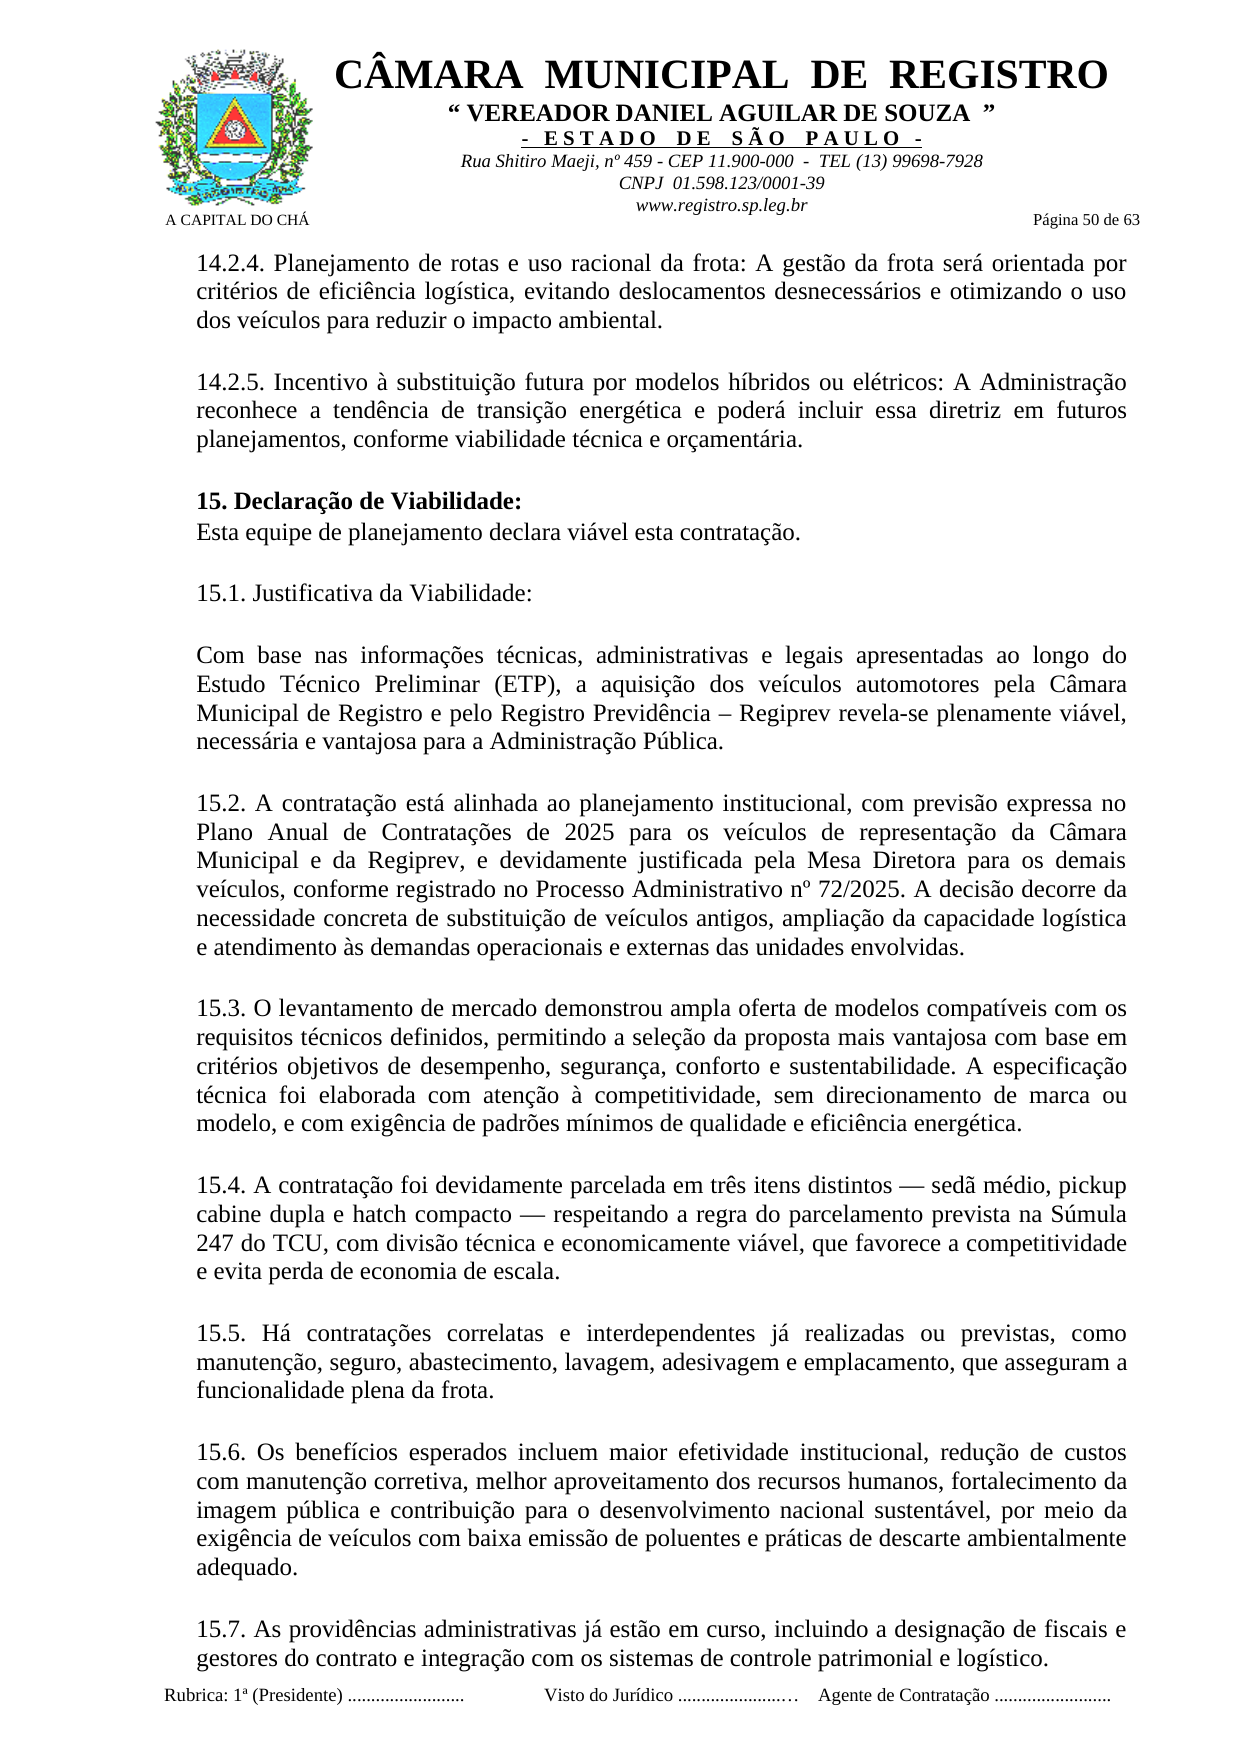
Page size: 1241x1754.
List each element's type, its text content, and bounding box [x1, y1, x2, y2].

text 15.6. Os benefícios esperados incluem maior efetividade institucional, redução de custos com manutenção corretiva, melhor aproveitamento dos recursos humanos, fortalecimento da imagem pública e contribuição para o desenvolvimento nacional sustentável, por meio da exigência de veículos com baixa emissão de poluentes e práticas de descarte ambientalmente adequado. [196, 1437, 1128, 1581]
text 15.4. A contratação foi devidamente parcelada em três itens distintos — sedã médio, pickup cabine dupla e hatch compacto — respeitando a regra do parcelamento prevista na Súmula 247 do TCU, com divisão técnica e economicamente viável, que favorece a competitividade e evita perda de economia de escala. [196, 1170, 1128, 1285]
text 14.2.5. Incentivo à substituição futura por modelos híbridos ou elétricos: A Administração reconhece a tendência de transição energética e poderá incluir essa diretriz em futuros planejamentos, conforme viabilidade técnica e orçamentária. [196, 367, 1128, 453]
text 15.2. A contratação está alinhada ao planejamento institucional, com previsão expressa no Plano Anual de Contratações de 2025 para os veículos de representação da Câmara Municipal e da Regiprev, e devidamente justificada pela Mesa Diretora para os demais veículos, conforme registrado no Processo Administrativo nº 72/2025. A decisão decorre da necessidade concreta de substituição de veículos antigos, ampliação da capacidade logística e atendimento às demandas operacionais e externas das unidades envolvidas. [196, 788, 1128, 961]
text Esta equipe de planejamento declara viável esta contratação. [196, 517, 1128, 546]
text 15. Declaração de Viabilidade: [196, 486, 1128, 515]
text 15.3. O levantamento de mercado demonstrou ampla oferta de modelos compatíveis com os requisitos técnicos definidos, permitindo a seleção da proposta mais vantajosa com base em critérios objetivos de desempenho, segurança, conforto e sustentabilidade. A especificação técnica foi elaborada com atenção à competitividade, sem direcionamento de marca ou modelo, e com exigência de padrões mínimos de qualidade e eficiência energética. [196, 993, 1128, 1137]
text 15.1. Justificativa da Viabilidade: [196, 578, 1128, 607]
text 15.7. As providências administrativas já estão em curso, incluindo a designação de fiscais e gestores do contrato e integração com os sistemas de controle patrimonial e logístico. [196, 1614, 1128, 1671]
text Com base nas informações técnicas, administrativas e legais apresentadas ao longo do Estudo Técnico Preliminar (ETP), a aquisição dos veículos automotores pela Câmara Municipal de Registro e pelo Registro Previdência – Regiprev revela-se plenamente viável, necessária e vantajosa para a Administração Pública. [196, 640, 1128, 755]
text 14.2.4. Planejamento de rotas e uso racional da frota: A gestão da frota será orientada por critérios de eficiência logística, evitando deslocamentos desnecessários e otimizando o uso dos veículos para reduzir o impacto ambiental. [196, 248, 1128, 334]
text 15.5. Há contratações correlatas e interdependentes já realizadas ou previstas, como manutenção, seguro, abastecimento, lavagem, adesivagem e emplacamento, que asseguram a funcionalidade plena da frota. [196, 1318, 1128, 1404]
